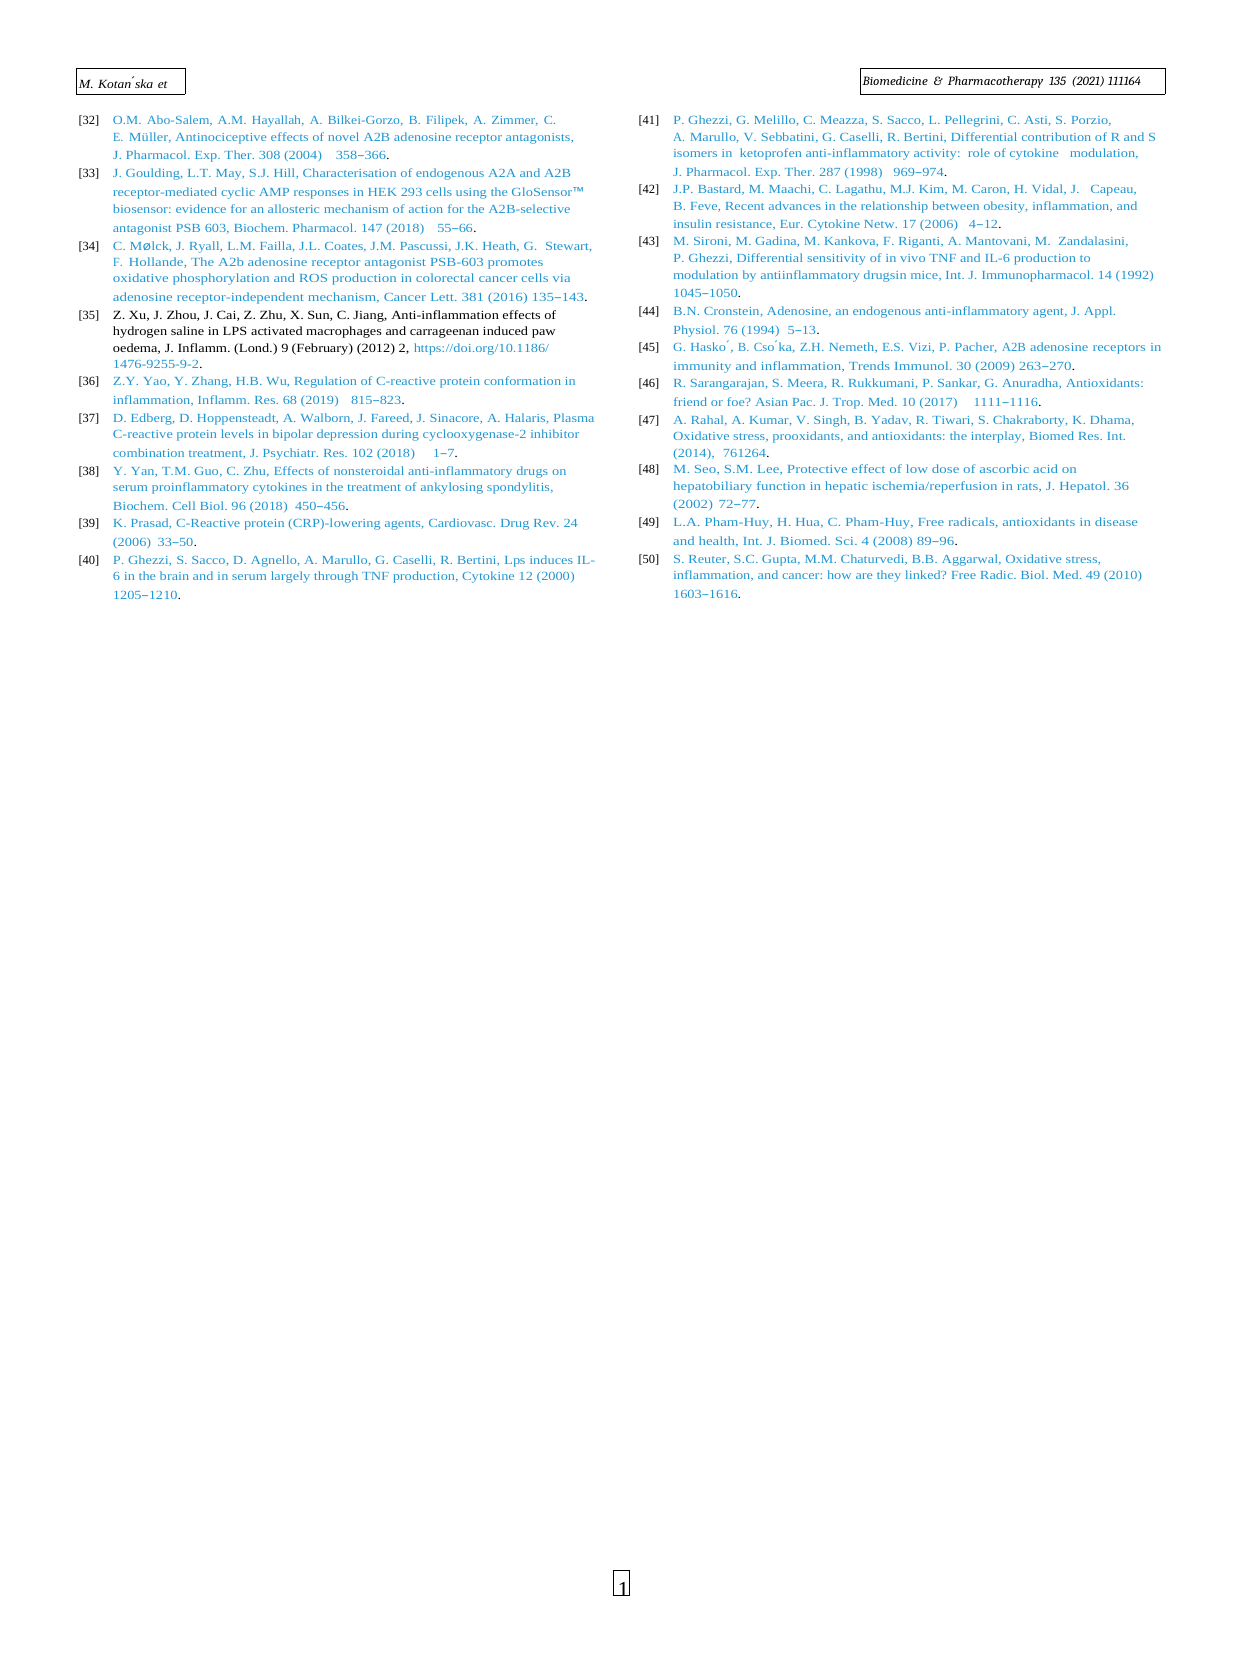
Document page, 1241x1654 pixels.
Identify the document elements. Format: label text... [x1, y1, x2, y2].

list L.A. Pham-Huy, H. Hua, C. Pham-Huy, Free radicals, antioxidants in disease and health, Int. J. Biomed. Sci. 4 (2008) 89–96. [638, 515, 1153, 549]
list M. Seo, S.M. Lee, Protective effect of low dose of ascorbic acid on hepatobiliary function in hepatic ischemia/reperfusion in rats, J. Hepatol. 36 (2002) 72–77. [638, 462, 1149, 513]
list J. Goulding, L.T. May, S.J. Hill, Characterisation of endogenous A2A and A2B receptor-mediated cyclic AMP responses in HEK 293 cells using the GloSensor™ biosensor: evidence for an allosteric mechanism of action for the A2B-selective antagonist PSB 603, Biochem. Pharmacol. 147 (2018) 55–66. [78, 166, 591, 236]
list B.N. Cronstein, Adenosine, an endogenous anti-inflammatory agent, J. Appl. Physiol. 76 (1994) 5–13. [638, 304, 1127, 338]
list Z.Y. Yao, Y. Zhang, H.B. Wu, Regulation of C-reactive protein conformation in inflammation, Inflamm. Res. 68 (2019) 815–823. [78, 374, 580, 408]
list Marullo, V. Sebbatini, G. Caselli, R. Bertini, Differential contribution of R and S isomers in ketoprofen anti-inflammatory activity: role of cytokine modulation, [673, 130, 1158, 161]
list S. Reuter, S.C. Gupta, M.M. Chaturvedi, B.B. Aggarwal, Oxidative stress, inflammation, and cancer: how are they linked? Free Radic. Biol. Med. 49 (2010) 1603–1616. [638, 552, 1158, 602]
list G. Hasko´, B. Cso´ka, Z.H. Nemeth, E.S. Vizi, P. Pacher, A2B adenosine receptors in [638, 341, 1176, 355]
list Hollande, The A2b adenosine receptor antagonist PSB-603 promotes oxidative phosphorylation and ROS production in colorectal cancer cells via adenosine receptor-independent mechanism, Cancer Lett. 381 (2016) 135–143. [113, 255, 594, 305]
list Z. Xu, J. Zhou, J. Cai, Z. Zhu, X. Sun, C. Jiang, Anti-inflammation effects of hydrogen saline in LPS activated macrophages and carrageenan induced paw oedema, J. Inflamm. (Lond.) 9 (February) (2012) 2, https://doi.org/10.1186/ 1476-9255-9-2. [78, 308, 575, 371]
list P. Ghezzi, G. Melillo, C. Meazza, S. Sacco, L. Pellegrini, C. Asti, S. Porzio, [638, 113, 1176, 127]
list R. Sarangarajan, S. Meera, R. Rukkumani, P. Sankar, G. Anuradha, Antioxidants: friend or foe? Asian Pac. J. Trop. Med. 10 (2017) 1111–1116. [638, 376, 1154, 410]
list Y. Yan, T.M. Guo, C. Zhu, Effects of nonsteroidal anti-inflammatory drugs on serum proinflammatory cytokines in the treatment of ankylosing spondylitis, Biochem. Cell Biol. 96 (2018) 450–456. [78, 463, 597, 514]
text immunity and inflammation, Trends Immunol. 30 (2009) 263–270. [673, 357, 1176, 374]
text B. Feve, Recent advances in the relationship between obesity, inflammation, and insulin resistance, Eur. Cytokine Netw. 17 (2006) 4–12. [673, 198, 1158, 232]
list O.M. Abo-Salem, A.M. Hayallah, A. Bilkei-Gorzo, B. Filipek, A. Zimmer, C. [78, 113, 597, 127]
list A. Rahal, A. Kumar, V. Singh, B. Yadav, R. Tiwari, S. Chakraborty, K. Dhama, Oxidative stress, prooxidants, and antioxidants: the interplay, Biomed Res. Int. (2014), 761264. [638, 412, 1141, 460]
list D. Edberg, D. Hoppensteadt, A. Walborn, J. Fareed, J. Sinacore, A. Halaris, Plasma C-reactive protein levels in bipolar depression during cyclooxygenase-2 inhibitor combination treatment, J. Psychiatr. Res. 102 (2018) 1–7. [78, 410, 597, 461]
text J. Pharmacol. Exp. Ther. 287 (1998) 969–974. [673, 163, 1176, 180]
list J.P. Bastard, M. Maachi, C. Lagathu, M.J. Kim, M. Caron, H. Vidal, J. Capeau, [638, 182, 1176, 196]
list M. Sironi, M. Gadina, M. Kankova, F. Riganti, A. Mantovani, M. Zandalasini, [638, 235, 1176, 249]
list K. Prasad, C-Reactive protein (CRP)-lowering agents, Cardiovasc. Drug Rev. 24 (2006) 33–50. [78, 516, 583, 550]
list P. Ghezzi, S. Sacco, D. Agnello, A. Marullo, G. Caselli, R. Bertini, Lps induces IL-6 in the brain and in serum largely through TNF production, Cytokine 12 (2000) 1205–1210. [78, 553, 597, 603]
text P. Ghezzi, Differential sensitivity of in vivo TNF and IL-6 production to modulation by antiinflammatory drugsin mice, Int. J. Immunopharmacol. 14 (1992) 1045–1050. [673, 251, 1158, 301]
list Müller, Antinociceptive effects of novel A2B adenosine receptor antagonists, J. Pharmacol. Exp. Ther. 308 (2004) 358–366. [113, 129, 583, 163]
list C. Mølck, J. Ryall, L.M. Failla, J.L. Coates, J.M. Pascussi, J.K. Heath, G. Stewart, [78, 238, 597, 253]
